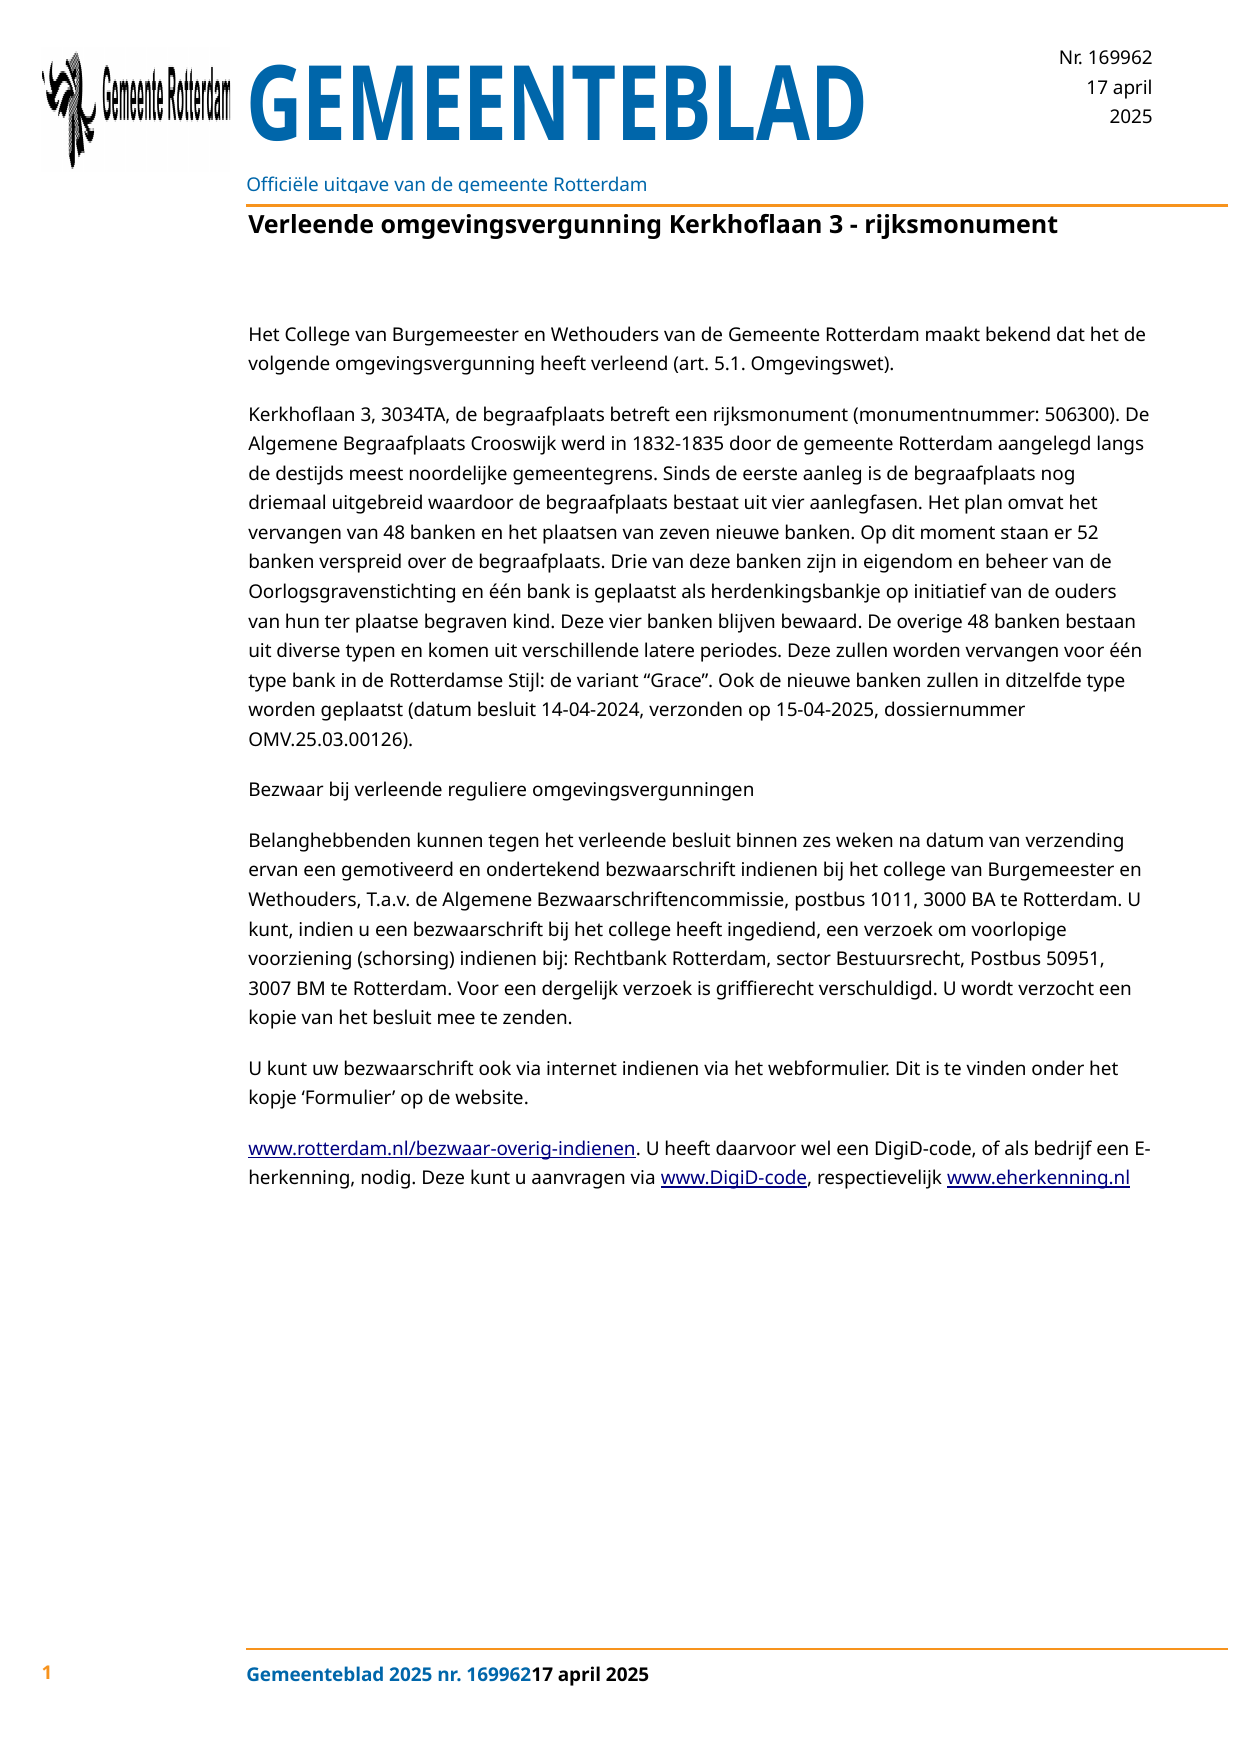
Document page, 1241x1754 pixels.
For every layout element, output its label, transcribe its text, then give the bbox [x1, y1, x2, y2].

text Bezwaar bij verleende reguliere omgevingsvergunningen [248, 777, 1152, 802]
text Kerkhoflaan 3, 3034TA, de begraafplaats betreft een rijksmonument (monumentnummer: 506300). De Algemene Begraafplaats Crooswijk werd in 1832-1835 door de gemeente Rotterdam aangelegd langs de destijds meest noordelijke gemeentegrens. Sinds de eerste aanleg is de begraafplaats nog driemaal uitgebreid waardoor de begraafplaats bestaat uit vier aanlegfasen. Het plan omvat het vervangen van 48 banken en het plaatsen van zeven nieuwe banken. Op dit moment staan er 52 banken verspreid over de begraafplaats. Drie van deze banken zijn in eigendom en beheer van de Oorlogsgravenstichting en één bank is geplaatst als herdenkingsbankje op initiatief van de ouders van hun ter plaatse begraven kind. Deze vier banken blijven bewaard. De overige 48 banken bestaan uit diverse typen en komen uit verschillende latere periodes. Deze zullen worden vervangen voor één type bank in de Rotterdamse Stijl: de variant “Grace”. Ook de nieuwe banken zullen in ditzelfde type worden geplaatst (datum besluit 14-04-2024, verzonden op 15-04-2025, dossiernummer OMV.25.03.00126). [248, 401, 1152, 752]
text Verleende omgevingsvergunning Kerkhoflaan 3 - rijksmonument [248, 207, 1152, 241]
picture [41, 47, 231, 172]
text Belanghebbenden kunnen tegen het verleende besluit binnen zes weken na datum van verzending ervan een gemotiveerd en ondertekend bezwaarschrift indienen bij het college van Burgemeester en Wethouders, T.a.v. de Algemene Bezwaarschriftencommissie, postbus 1011, 3000 BA te Rotterdam. U kunt, indien u een bezwaarschrift bij het college heeft ingediend, een verzoek om voorlopige voorziening (schorsing) indienen bij: Rechtbank Rotterdam, sector Bestuursrecht, Postbus 50951, 3007 BM te Rotterdam. Voor een dergelijk verzoek is griffierecht verschuldigd. U wordt verzocht een kopie van het besluit mee te zenden. [248, 827, 1152, 1030]
text www.rotterdam.nl/bezwaar-overig-indienen. U heeft daarvoor wel een DigiD-code, of als bedrijf een E-herkenning, nodig. Deze kunt u aanvragen via www.DigiD-code, respectievelijk www.eherkenning.nl [248, 1135, 1152, 1190]
text U kunt uw bezwaarschrift ook via internet indienen via het webformulier. Dit is te vinden onder het kopje ‘Formulier’ op de website. [248, 1055, 1152, 1110]
text Het College van Burgemeester en Wethouders van de Gemeente Rotterdam maakt bekend dat het de volgende omgevingsvergunning heeft verleend (art. 5.1. Omgevingswet). [248, 321, 1152, 376]
